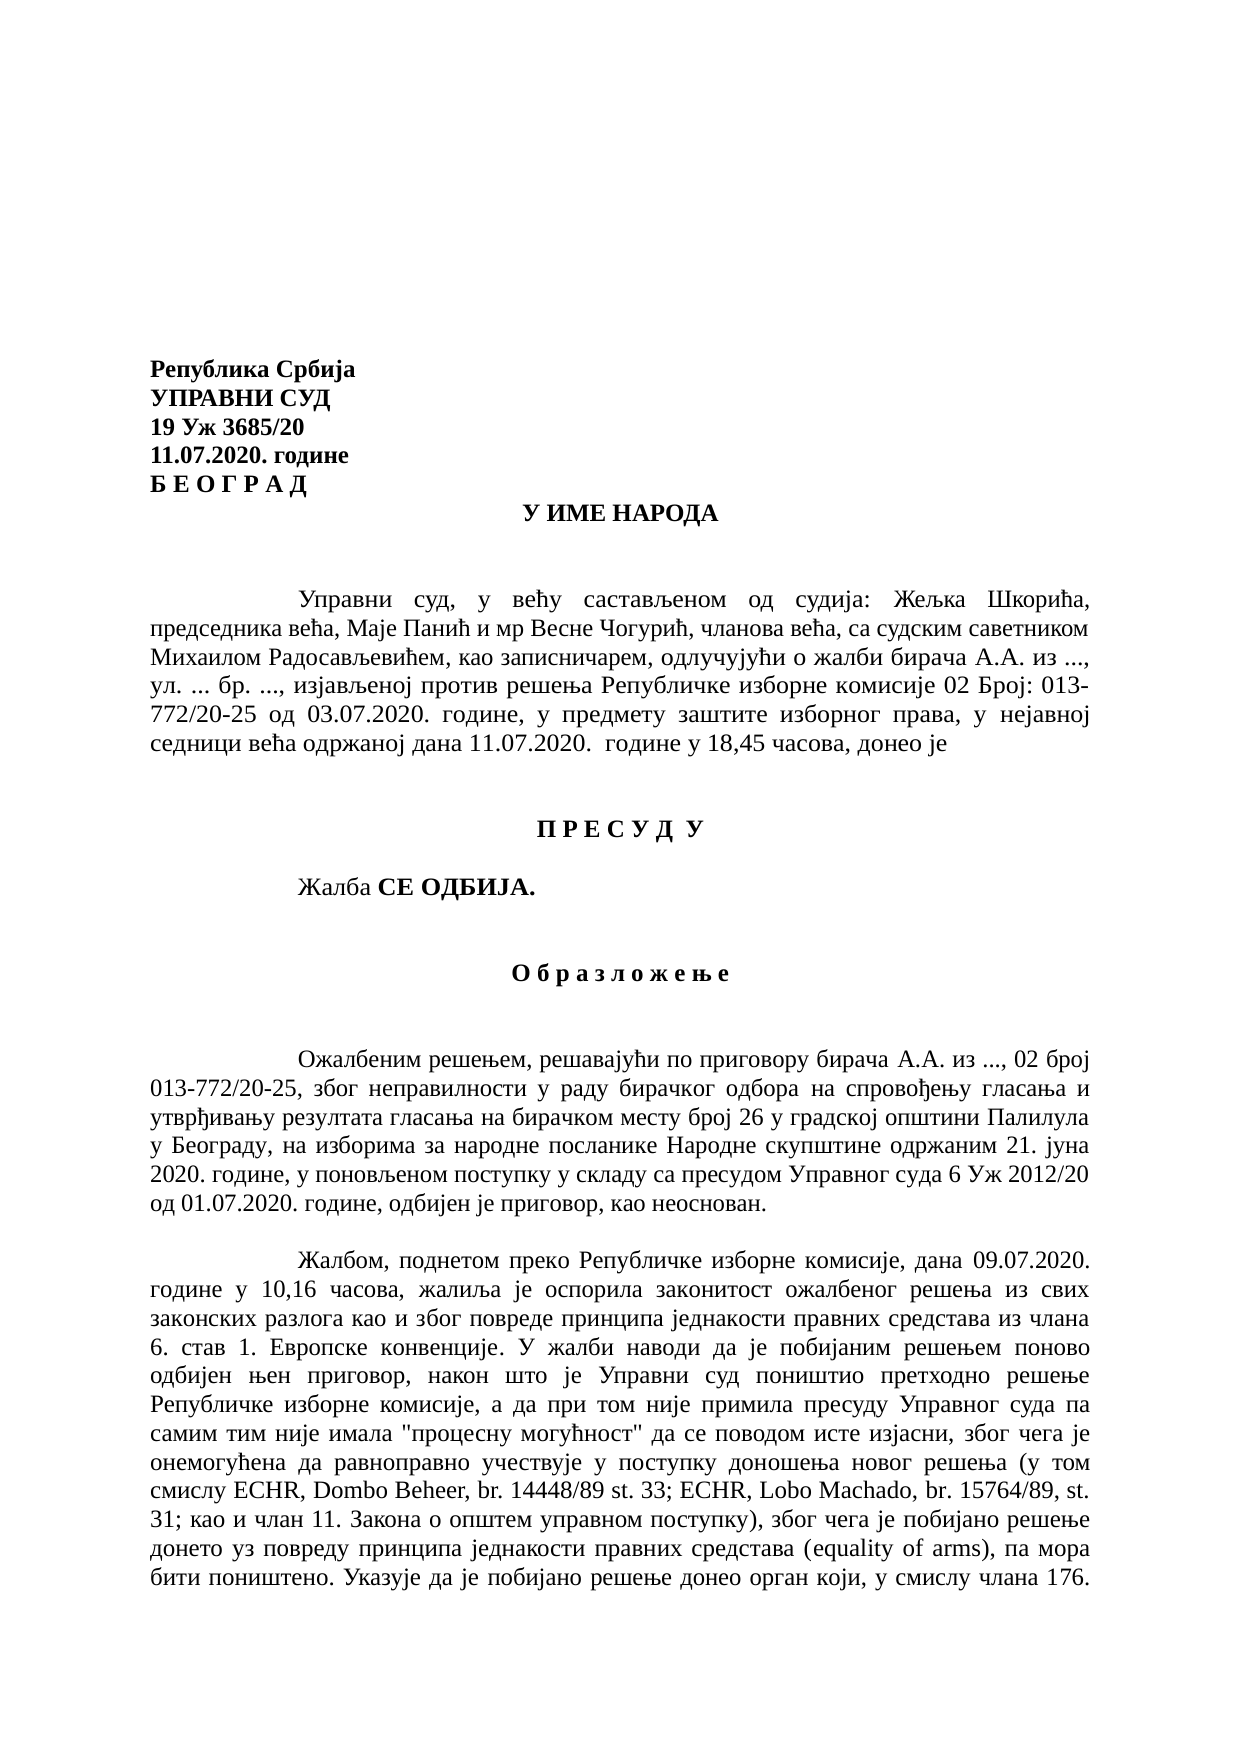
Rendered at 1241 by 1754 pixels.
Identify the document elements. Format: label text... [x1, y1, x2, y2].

text Жалба СЕ ОДБИЈА. [150, 872, 1090, 900]
text УПРАВНИ СУД [150, 383, 1090, 412]
text О б р а з л о ж е њ е [150, 958, 1090, 987]
text Република Србија [150, 148, 1090, 383]
text Жалбом, поднетом преко Републичке изборне комисије, дана 09.07.2020. године у 10,16 часова, жалиља је оспорила законитост ожалбеног решења из свих законских разлога као и због повреде принципа једнакости правних средстава из члана 6. став 1. Европске конвенције. У жалби наводи да је побијаним решењем поново одбијен њен приговор, након што је Управни суд поништио претходно решење Републичке изборне комисије, а да при том није примила пресуду Управног суда па самим тим није имала "процесну могућност" да се поводом исте изјасни, због чега је онемогућена да равноправно учествује у поступку доношења новог решења (у том смислу ECHR, Dombo Beheer, br. 14448/89 st. 33; ECHR, Lobo Machado, br. 15764/89, st. 31; као и члан 11. Закона о општем управном поступку), због чега је побијано решење донето уз повреду принципа једнакости правних средстава (equality of arms), па мора бити поништено. Указује да је побијано решење донео орган који, у смислу члана 176. [150, 1245, 1090, 1590]
text Ожалбеним решењем, решавајући по приговору бирача A.A. из ..., 02 број 013-772/20-25, због неправилности у раду бирачког одбора на спровођењу гласања и утврђивању резултата гласања на бирачком месту број 26 у градској општини Палилула у Београду, на изборима за народне посланике Народне скупштине одржаним 21. јуна 2020. године, у поновљеном поступку у складу са пресудом Управног суда 6 Уж 2012/20 од 01.07.2020. године, одбијен је приговор, као неоснован. [150, 1044, 1090, 1217]
text У ИМЕ НАРОДА [150, 498, 1090, 527]
text 19 Уж 3685/20 [150, 412, 1090, 440]
text Управни суд, у већу састављеном од судија: Жељка Шкорића, председника већа, Маје Панић и мр Весне Чогурић, чланова већа, са судским саветником Михаилом Радосављевићем, као записничарем, одлучујући о жалби бирача А.А. из ..., ул. ... бр. ..., изјављеној против решења Републичке изборне комисије 02 Број: 013-772/20-25 од 03.07.2020. године, у предмету заштите изборног права, у нејавној седници већа одржаној дана 11.07.2020. године у 18,45 часова, донео је [150, 584, 1090, 757]
text П Р Е С У Д У [150, 814, 1090, 843]
text Б Е О Г Р А Д [150, 469, 1090, 498]
text 11.07.2020. године [150, 440, 1090, 469]
